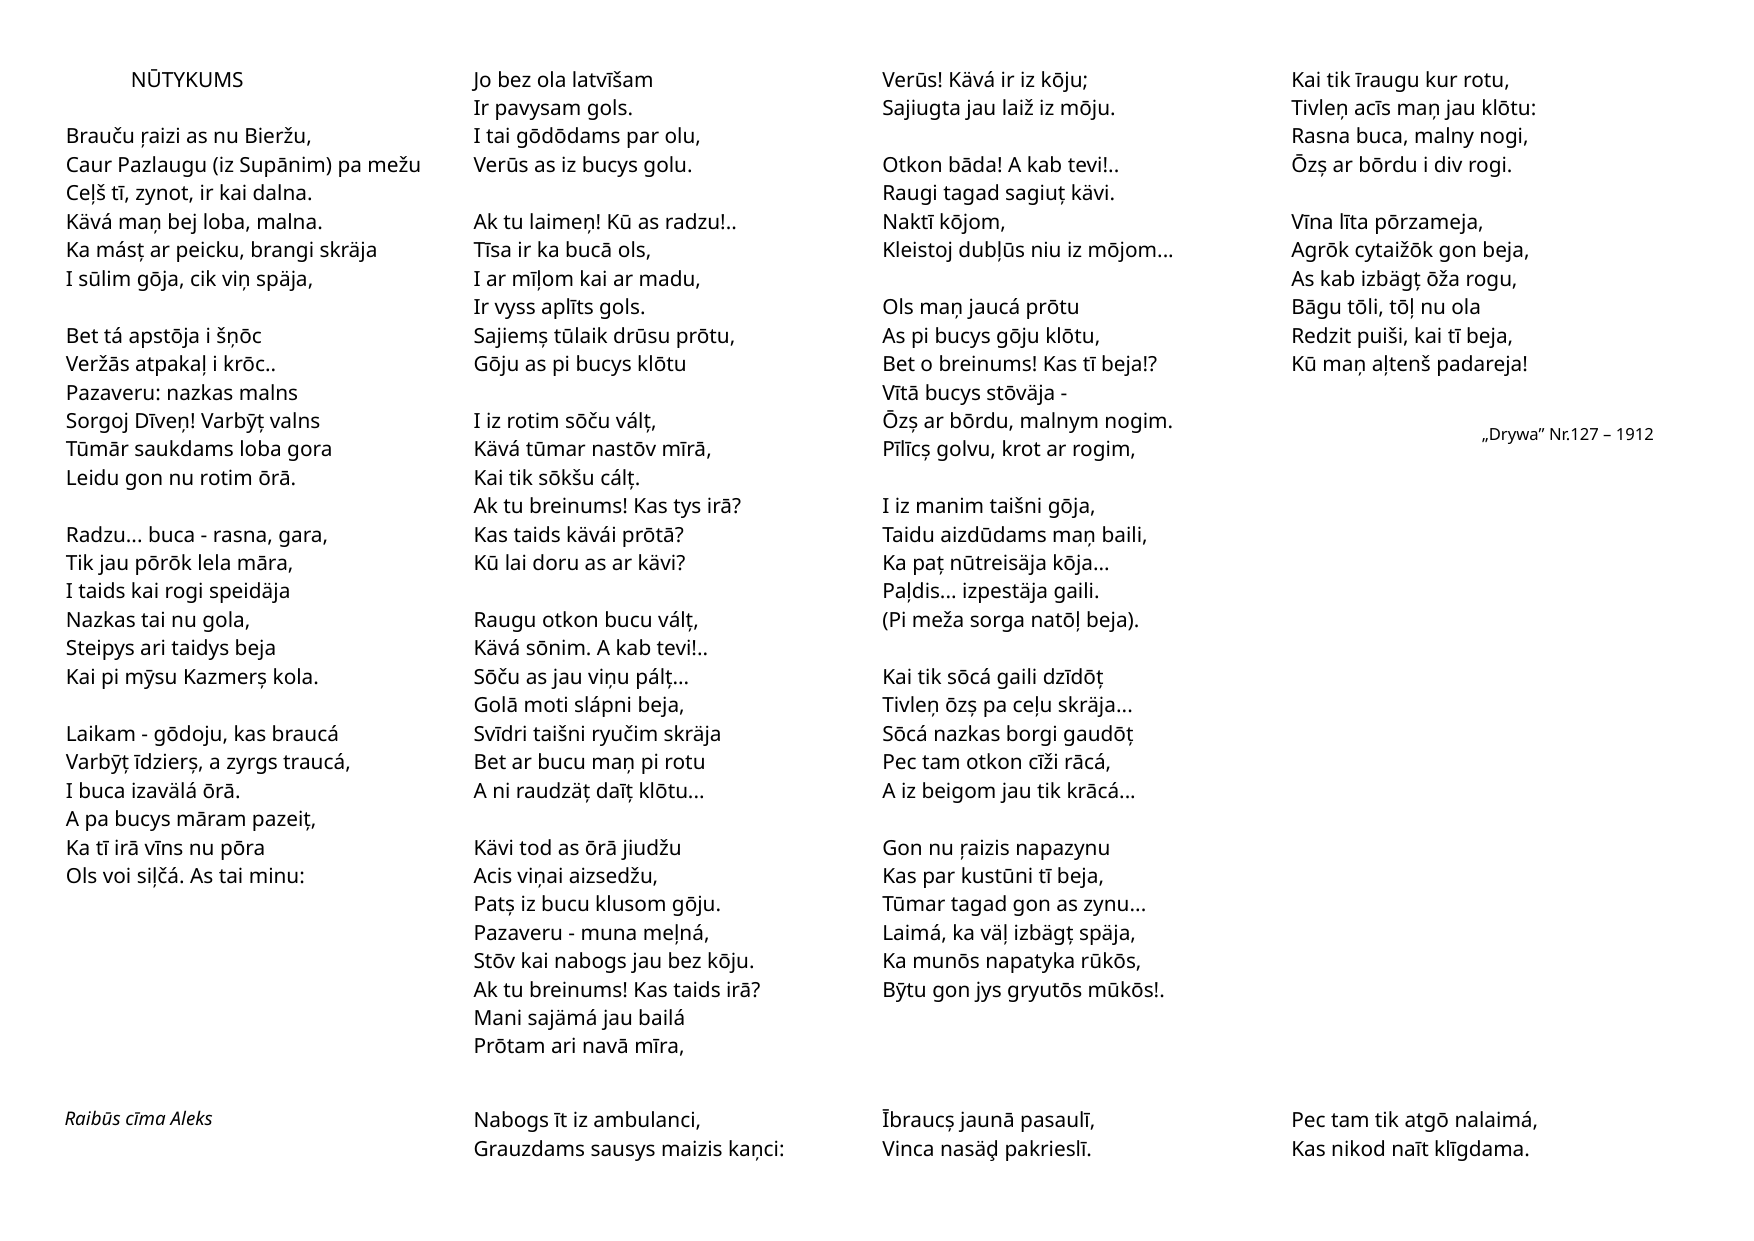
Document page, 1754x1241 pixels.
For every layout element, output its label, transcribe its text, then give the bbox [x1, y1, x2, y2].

table_header Jo bez ola latvīšam Ir pavysam gols. I tai gōdōdams par olu, Verūs as iz bucys golu. Ak tu laimeņ! Kū as radzu!.. Tīsa ir ka bucā ols, I ar mīļom kai ar madu, Ir vyss aplīts gols. Sajiemș tūlaik drūsu prōtu, Gōju as pi bucys klōtu I iz rotim sōču válț, Kävá tūmar nastōv mīrā, Kai tik sōkšu cálț. Ak tu breinums! Kas tys irā? Kas taids kävái prōtā? Kū lai doru as ar kävi? Raugu otkon bucu válț, Kävá sōnim. A kab tevi!.. Sōču as jau viņu pálț... Golā moti slápni beja, Svīdri taišni ryučim skräja Bet ar bucu maņ pi rotu A ni raudzäț daīț klōtu... Kävi tod as ōrā jiudžu Acis viņai aizsedžu, Patș iz bucu klusom gōju. Pazaveru - muna meļná, Stōv kai nabogs jau bez kōju. Ak tu breinums! Kas taids irā? Mani sajämá jau bailá Prōtam ari navā mīra, [468, 59, 876, 1066]
table_header Nabogs īt iz ambulanci, Grauzdams sausys maizis kaņci: [468, 1100, 876, 1168]
table_header Raibūs cīma Aleks [59, 1100, 467, 1168]
table_header Ībraucș jaunā pasaulī, Vinca nasäḑ pakrieslī. [876, 1100, 1285, 1168]
table_header Pec tam tik atgō nalaimá, Kas nikod naīt klīgdama. [1285, 1100, 1694, 1168]
table_header NŪTYKUMS Brauču ŗaizi as nu Bieržu, Caur Pazlaugu (iz Supānim) pa mežu Ceļš tī, zynot, ir kai dalna. Kävá maņ bej loba, malna. Ka másț ar peicku, brangi skräja I sūlim gōja, cik viņ späja, Bet tá apstōja i šņōc Veržās atpakaļ i krōc.. Pazaveru: nazkas malns Sorgoj Dīveņ! Varbȳț valns Tūmār saukdams loba gora Leidu gon nu rotim ōrā. Radzu... buca - rasna, gara, Tik jau pōrōk lela māra, I taids kai rogi speidäja Nazkas tai nu gola, Steipys ari taidys beja Kai pi mȳsu Kazmerș kola. Laikam - gōdoju, kas braucá Varbȳț īdzierș, a zyrgs traucá, I buca izavälá ōrā. A pa bucys māram pazeiț, Ka tī irā vīns nu pōra Ols voi siļčá. As tai minu: [60, 59, 467, 1066]
table_header Kai tik īraugu kur rotu, Tivleņ acīs maņ jau klōtu: Rasna buca, malny nogi, Ōzș ar bōrdu i div rogi. Vīna līta pōrzameja, Agrōk cytaižōk gon beja, As kab izbägț ōža rogu, Bāgu tōli, tōļ nu ola Redzit puiši, kai tī beja, Kū maņ aļtenš padareja! „Drywa” Nr.127 – 1912 [1285, 59, 1694, 1066]
table_header Verūs! Kävá ir iz kōju; Sajiugta jau laiž iz mōju. Otkon bāda! A kab tevi!.. Raugi tagad sagiuț kävi. Naktī kōjom, Kleistoj dubļūs niu iz mōjom... Ols maņ jaucá prōtu As pi bucys gōju klōtu, Bet o breinums! Kas tī beja!? Vītā bucys stōväja - Ōzș ar bōrdu, malnym nogim. Pīlīcș golvu, krot ar rogim, I iz manim taišni gōja, Taidu aizdūdams maņ baili, Ka paț nūtreisäja kōja... Paļdis... izpestäja gaili. (Pi meža sorga natōļ beja). Kai tik sōcá gaili dzīdōț Tivleņ ōzș pa ceļu skräja... Sōcá nazkas borgi gaudōț Pec tam otkon cīži rācá, A iz beigom jau tik krācá... Gon nu ŗaizis napazynu Kas par kustūni tī beja, Tūmar tagad gon as zynu... Laimá, ka väļ izbägț späja, Ka munōs napatyka rūkōs, Bȳtu gon jys gryutōs mūkōs!. [876, 59, 1285, 1066]
